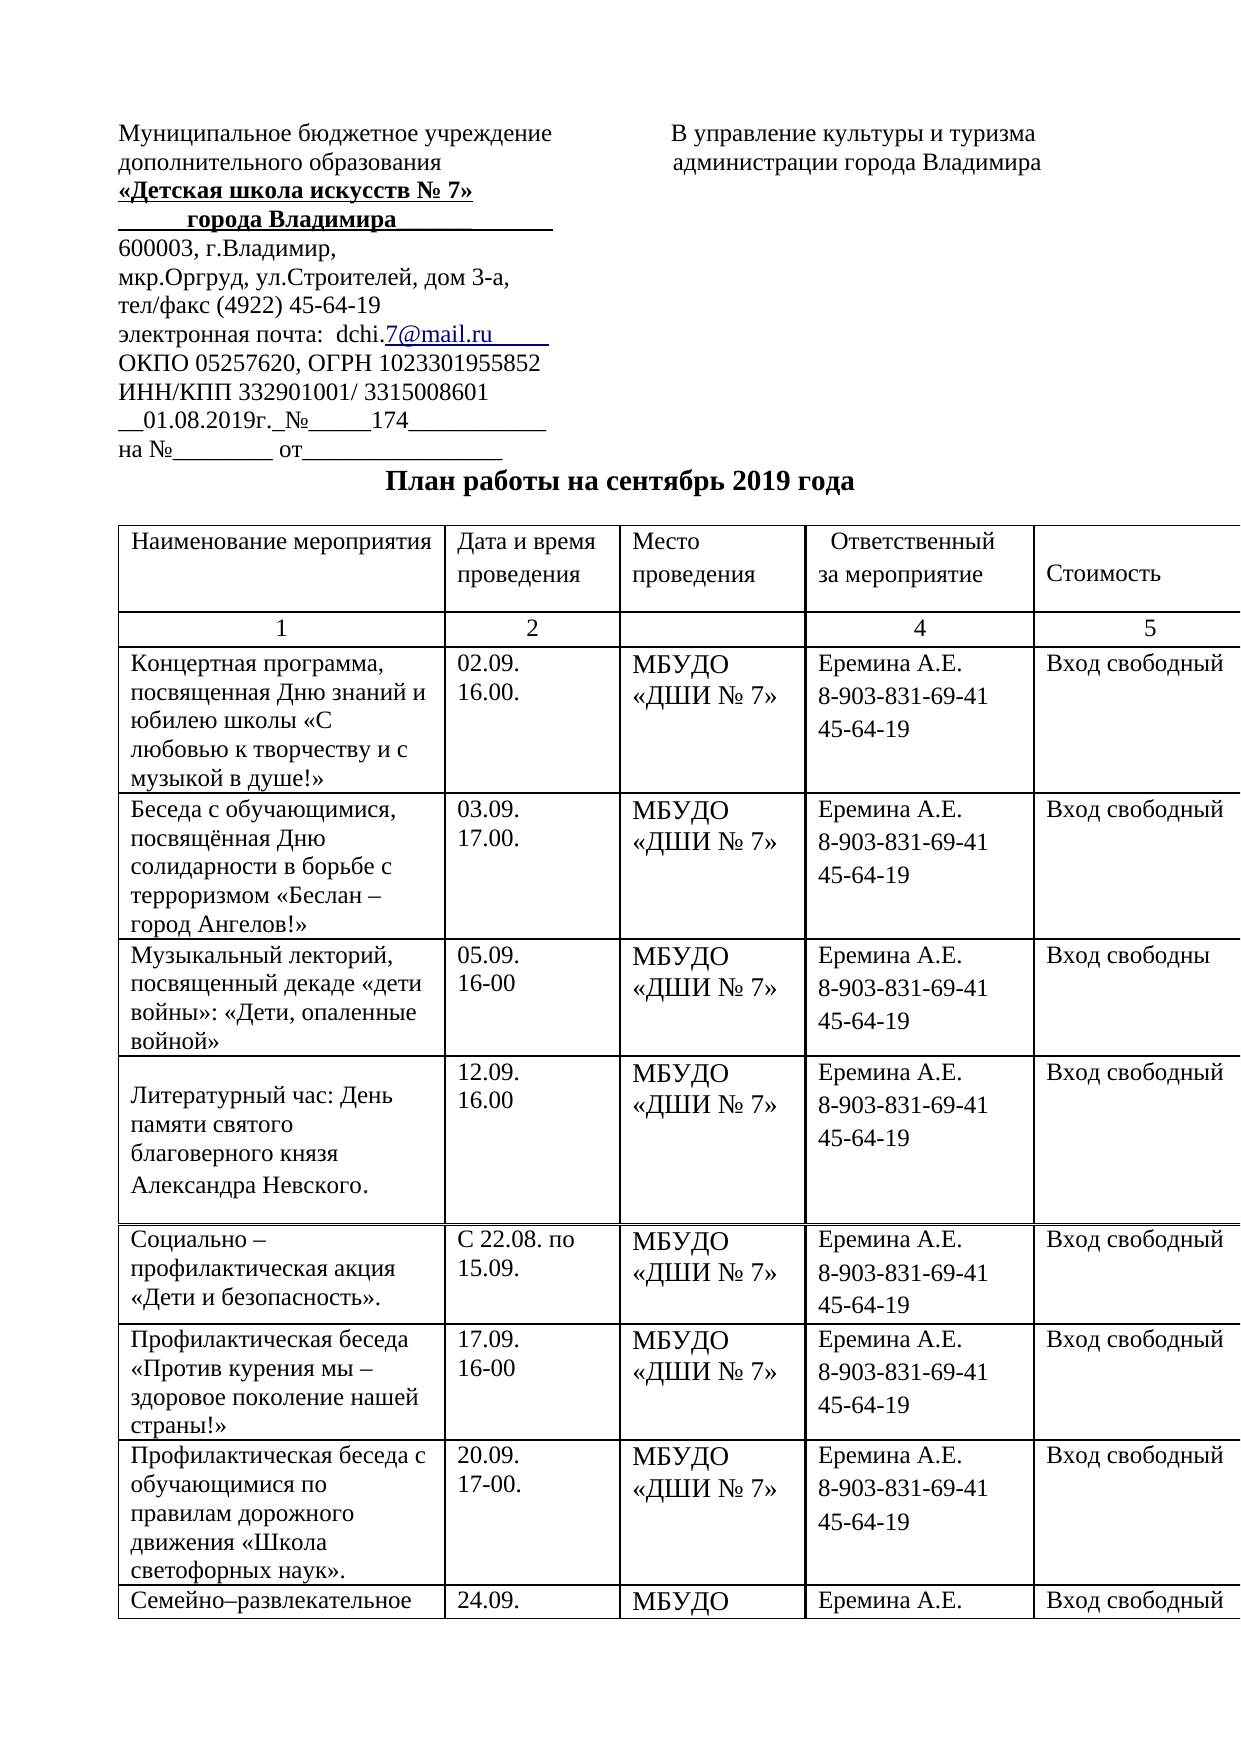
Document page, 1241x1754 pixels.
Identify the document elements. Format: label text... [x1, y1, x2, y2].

table_cell 1 [119, 613, 444, 646]
table_cell Вход свободный [1035, 1441, 1240, 1584]
text города Владимира______ [118, 204, 1122, 233]
table_cell 4 [807, 613, 1033, 646]
table_cell Концертная программа, посвященная Дню знаний и юбилею школы «С любовью к творчеству и с музыкой в душе!» [119, 648, 444, 792]
text мкр.Оргруд, ул.Строителей, дом 3-а, [118, 262, 1122, 291]
table_cell [621, 613, 804, 646]
text __01.08.2019г._№_____174___________ [118, 406, 1122, 434]
table_cell Музыкальный лекторий, посвященный декаде «дети войны»: «Дети, опаленные войной» [119, 940, 444, 1055]
table_header Наименование мероприятия [119, 526, 444, 611]
table_cell МБУДО «ДШИ № 7» [621, 940, 804, 1055]
table_cell 5 [1035, 613, 1240, 646]
table_cell 24.09. [446, 1586, 619, 1618]
table_cell Еремина А.Е. 8-903-831-69-41 45-64-19 [807, 1325, 1033, 1439]
table_header Место проведения [621, 526, 804, 611]
table_cell 02.09. 16.00. [446, 648, 619, 792]
table_cell Вход свободны [1035, 940, 1240, 1055]
table_cell 12.09. 16.00 [446, 1057, 619, 1223]
text ИНН/КПП 332901001/ 3315008601 [118, 377, 1122, 406]
text тел/факс (4922) 45-64-19 [118, 291, 1122, 319]
table_cell МБУДО «ДШИ № 7» [621, 1226, 804, 1323]
table_cell 03.09. 17.00. [446, 794, 619, 938]
table_cell С 22.08. по 15.09. [446, 1226, 619, 1323]
table_cell Беседа с обучающимися, посвящённая Дню солидарности в борьбе с терроризмом «Беслан – город Ангелов!» [119, 794, 444, 938]
table_cell 17.09. 16-00 [446, 1325, 619, 1439]
table_cell МБУДО «ДШИ № 7» [621, 648, 804, 792]
table_header Дата и время проведения [446, 526, 619, 611]
table_cell Социально – профилактическая акция «Дети и безопасность». [119, 1226, 444, 1323]
table_cell МБУДО «ДШИ № 7» [621, 1057, 804, 1223]
table_cell Вход свободный [1035, 1226, 1240, 1323]
text Муниципальное бюджетное учреждение В управление культуры и туризма дополнительного образования администрации города Владимира [118, 118, 1122, 176]
table_header Ответственный за мероприятие [807, 526, 1033, 611]
text «Детская школа искусств № 7» [118, 176, 1122, 204]
text План работы на сентябрь 2019 года [118, 463, 1122, 497]
table_cell Вход свободный [1035, 1325, 1240, 1439]
table_cell Еремина А.Е. 8-903-831-69-41 45-64-19 [807, 940, 1033, 1055]
text 600003, г.Владимир, [118, 233, 1122, 262]
table_cell МБУДО «ДШИ № 7» [621, 1441, 804, 1584]
table_cell Еремина А.Е. 8-903-831-69-41 45-64-19 [807, 1441, 1033, 1584]
table_cell Профилактическая беседа «Против курения мы – здоровое поколение нашей страны!» [119, 1325, 444, 1439]
table_cell Вход свободный [1035, 1057, 1240, 1223]
table_cell Вход свободный [1035, 794, 1240, 938]
table_cell МБУДО «ДШИ № 7» [621, 794, 804, 938]
table_cell Вход свободный [1035, 1586, 1240, 1618]
table_cell Еремина А.Е. 8-903-831-69-41 45-64-19 [807, 794, 1033, 938]
table_cell Еремина А.Е. 8-903-831-69-41 45-64-19 [807, 1057, 1033, 1223]
table_cell 2 [446, 613, 619, 646]
table_cell Литературный час: День памяти святого благоверного князя Александра Невского. [119, 1057, 444, 1223]
table_cell Профилактическая беседа с обучающимися по правилам дорожного движения «Школа светофорных наук». [119, 1441, 444, 1584]
table_cell Вход свободный [1035, 648, 1240, 792]
table_cell Семейно–развлекательное [119, 1586, 444, 1618]
table_cell Еремина А.Е. [807, 1586, 1033, 1618]
text ОКПО 05257620, ОГРН 1023301955852 [118, 348, 1122, 377]
text электронная почта: dchi.7@HYPERLINK "mailto:7@mail.ru"mailHYPERLINK "mailto:7@mail.ru".HYPERLINK "mailto:7@mail.ru"ru [118, 319, 1122, 348]
table_cell МБУДО [621, 1586, 804, 1618]
table_cell МБУДО «ДШИ № 7» [621, 1325, 804, 1439]
table_cell Еремина А.Е. 8-903-831-69-41 45-64-19 [807, 648, 1033, 792]
text на №________ от________________ [118, 434, 1122, 463]
table_cell Еремина А.Е. 8-903-831-69-41 45-64-19 [807, 1226, 1033, 1323]
table_header Стоимость [1035, 526, 1240, 611]
table_cell 05.09. 16-00 [446, 940, 619, 1055]
table_cell 20.09. 17-00. [446, 1441, 619, 1584]
